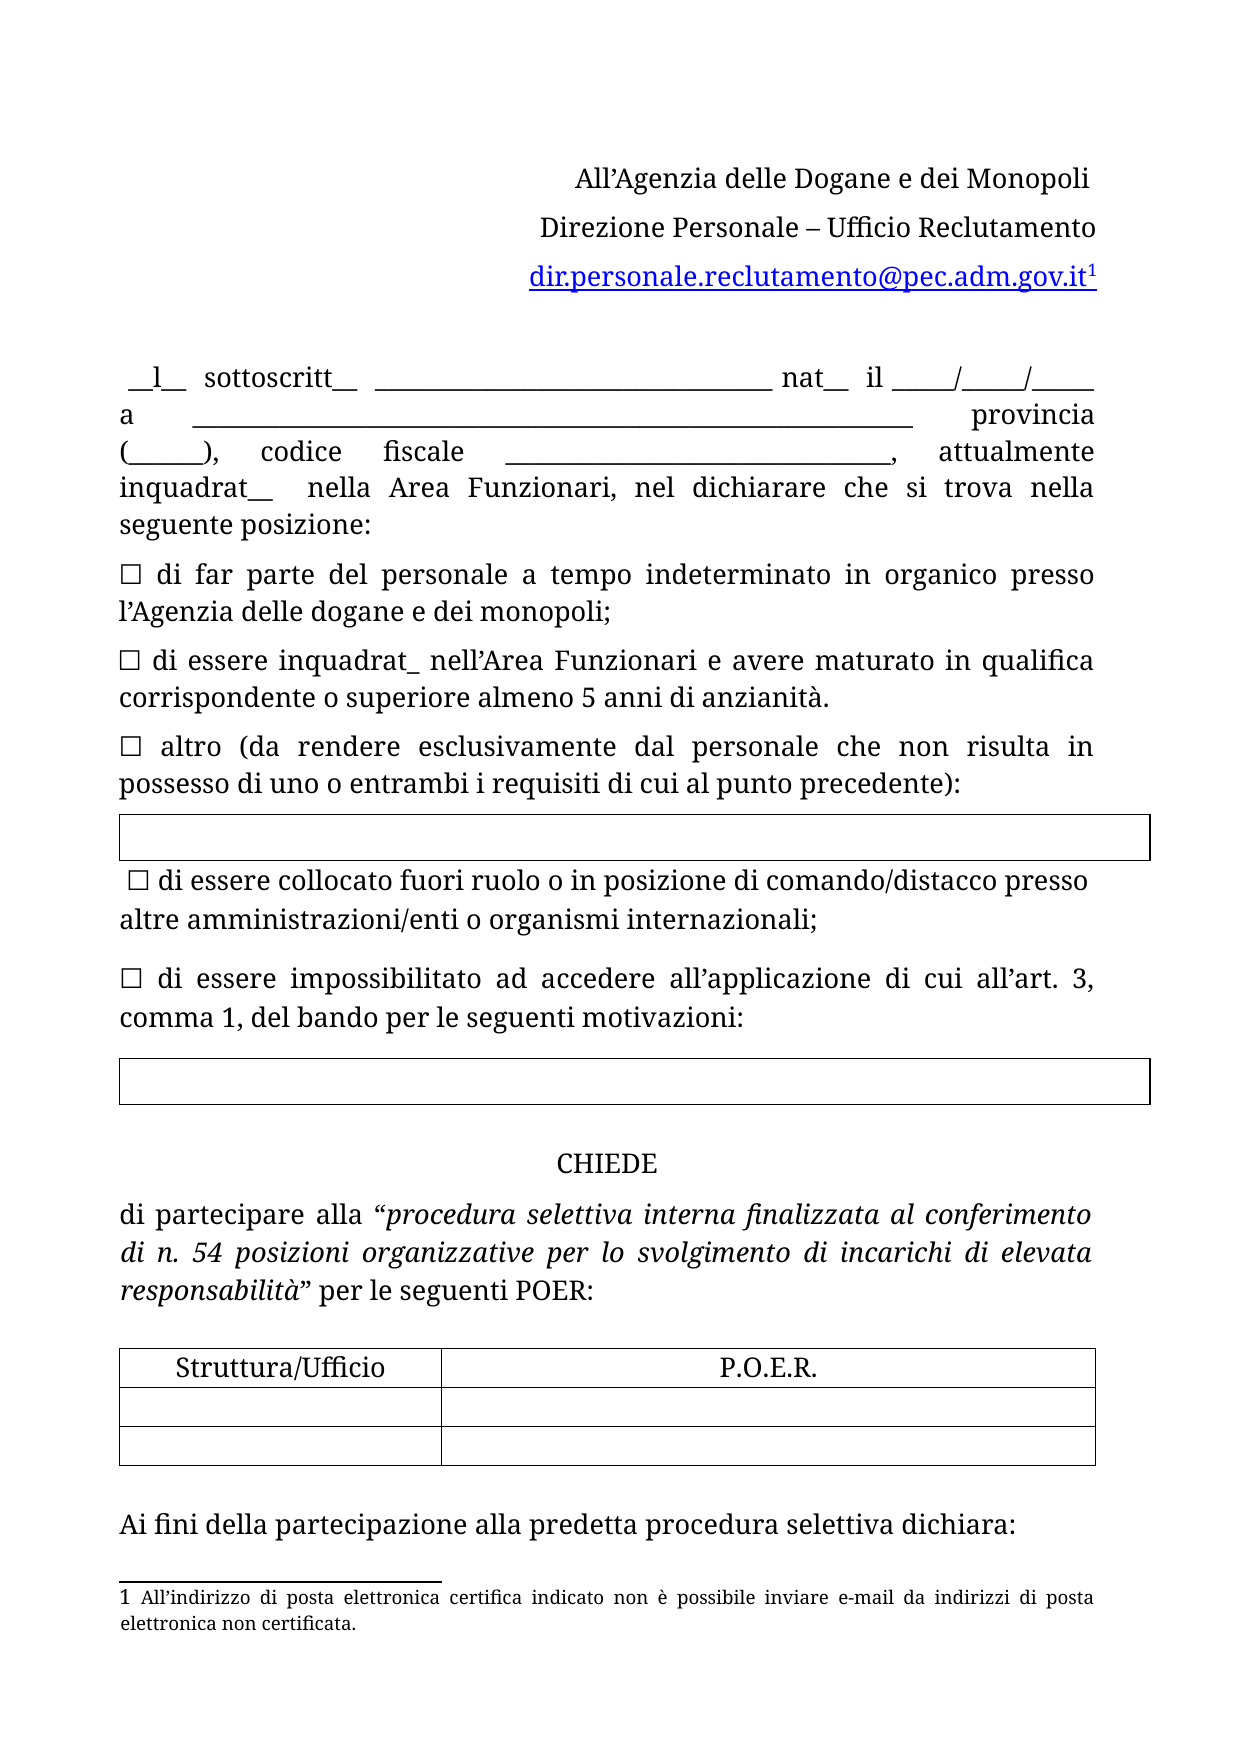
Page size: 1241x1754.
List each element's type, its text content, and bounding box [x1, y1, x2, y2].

text ☐ di essere impossibilitato ad accedere all’applicazione di cui all’art. 3, comma 1, del bando per le seguenti motivazioni: [119, 959, 1096, 1036]
text ☐ di essere inquadrat_ nell’Area Funzionari e avere maturato in qualifica corrispondente o superiore almeno 5 anni di anzianità. [117, 641, 1096, 715]
table_cell [442, 1388, 1095, 1426]
table_header [120, 1059, 1149, 1104]
table_header [120, 815, 1149, 860]
table_header P.O.E.R. [442, 1349, 1095, 1387]
text ☐ di essere collocato fuori ruolo o in posizione di comando/distacco presso altre amministrazioni/enti o organismi internazionali; [119, 861, 1096, 937]
text di partecipare alla “procedura selettiva interna finalizzata al conferimento di n. 54 posizioni organizzative per lo svolgimento di incarichi di elevata responsabilità” per le seguenti POER: [119, 1195, 1096, 1308]
text Ai fini della partecipazione alla predetta procedura selettiva dichiara: [119, 1466, 1096, 1542]
text Direzione Personale – Ufficio Reclutamento [119, 208, 1097, 245]
text ☐ altro (da rendere esclusivamente dal personale che non risulta in possesso di uno o entrambi i requisiti di cui al punto precedente): [119, 728, 1096, 801]
table_cell [442, 1427, 1095, 1465]
text ☐ di far parte del personale a tempo indeterminato in organico presso l’Agenzia delle dogane e dei monopoli; [119, 555, 1096, 629]
text All’Agenzia delle Dogane e dei Monopoli [119, 159, 1097, 196]
text __l__ sottoscritt__ ________________________________ nat__ il _____/_____/_____ a __________________________________________________________ provincia (______), codice fiscale _______________________________, attualmente inquadrat__ nella Area Funzionari, nel dichiarare che si trova nella seguente posizione: [119, 358, 1096, 543]
table_cell [120, 1427, 441, 1465]
table_cell [120, 1388, 441, 1426]
text dir.personale.reclutamento@pec.adm.gov.it [119, 258, 1097, 295]
table_header Struttura/Ufficio [120, 1349, 441, 1387]
text CHIEDE [125, 1105, 1096, 1181]
text All’indirizzo di posta elettronica certifica indicato non è possibile inviare e-mail da indirizzi di posta elettronica non certificata. [119, 1582, 1096, 1636]
